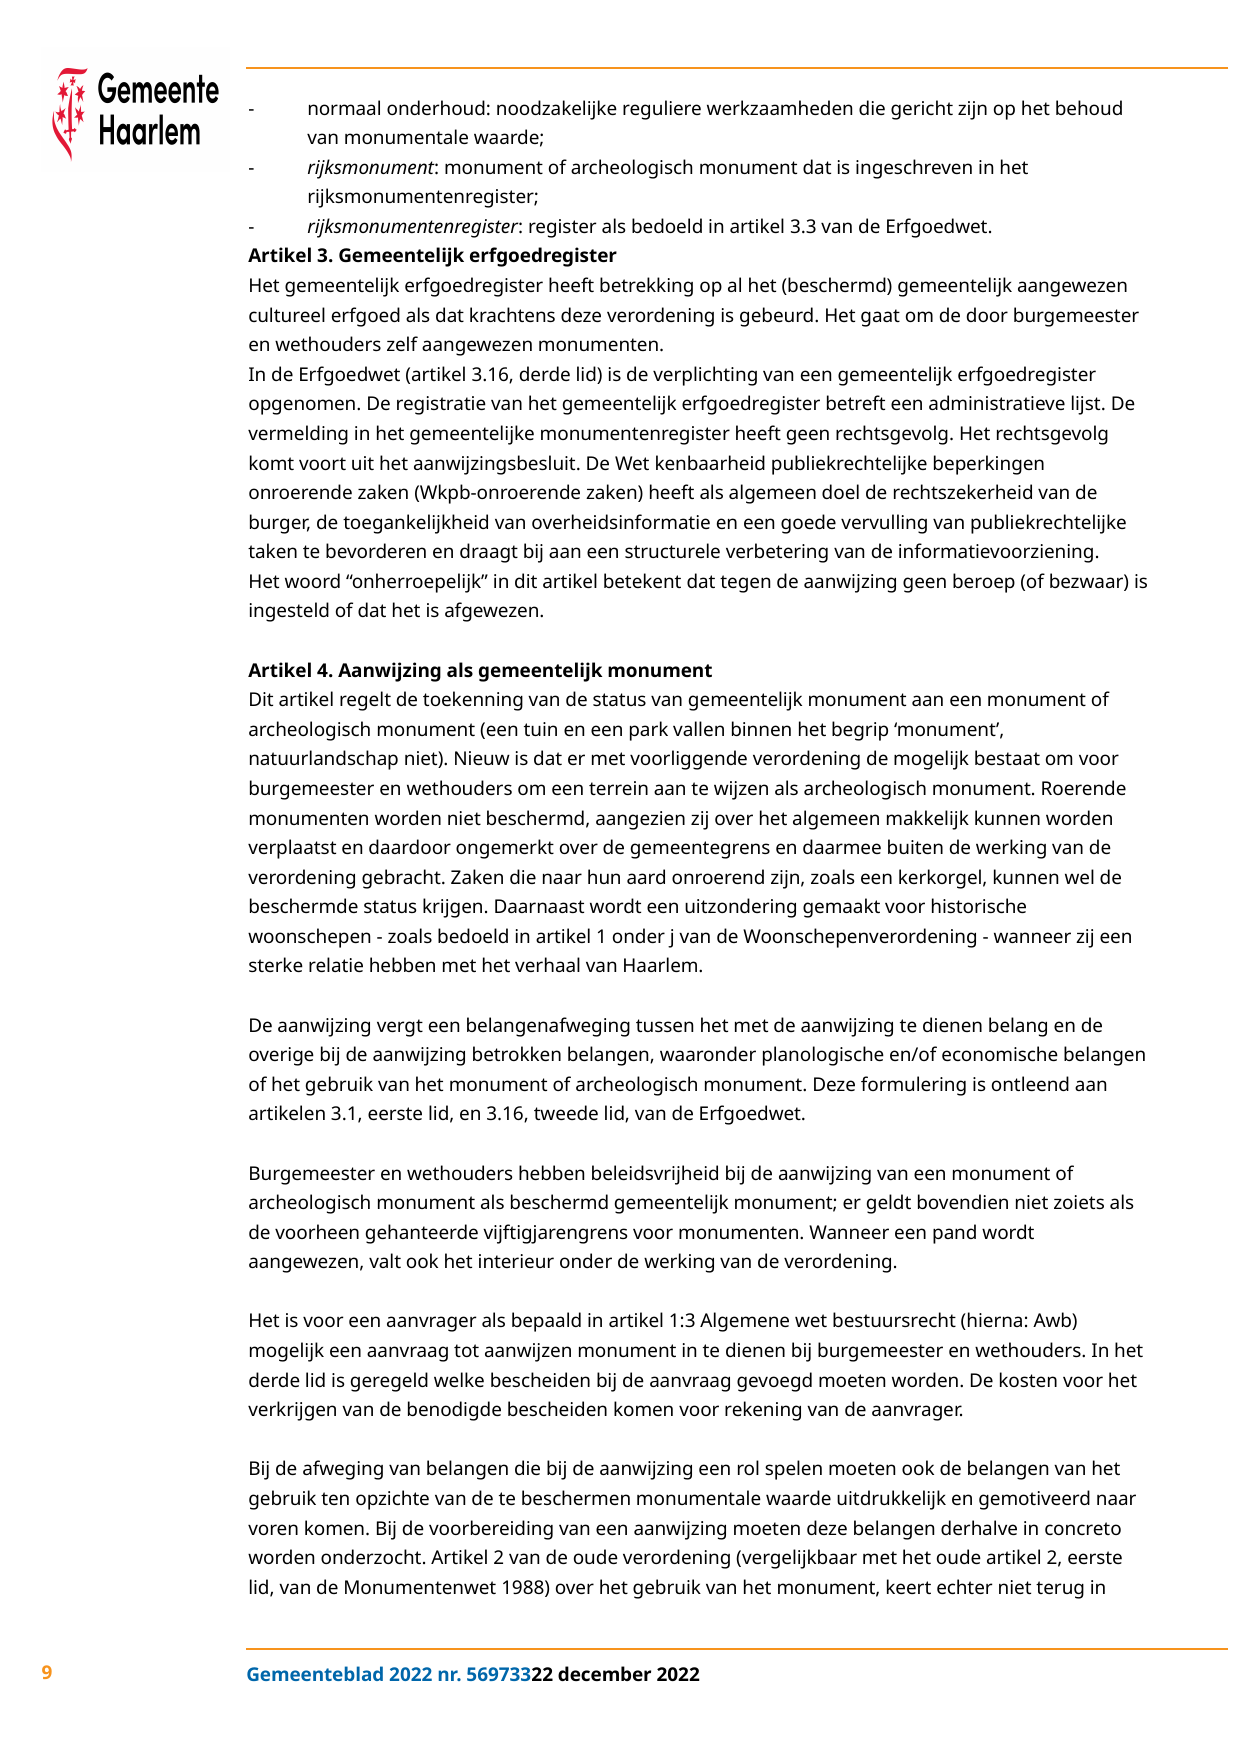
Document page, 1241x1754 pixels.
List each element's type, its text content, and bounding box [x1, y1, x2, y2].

picture [41, 47, 231, 172]
list rijksmonumentenregister: register als bedoeld in artikel 3.3 van de Erfgoedwet. [248, 213, 1152, 239]
text Burgemeester en wethouders hebben beleidsvrijheid bij de aanwijzing van een monument of archeologisch monument als beschermd gemeentelijk monument; er geldt bovendien niet zoiets als de voorheen gehanteerde vijftigjarengrens voor monumenten. Wanneer een pand wordt aangewezen, valt ook het interieur onder de werking van de verordening. [248, 1160, 1152, 1274]
text Artikel 3. Gemeentelijk erfgoedregister [248, 243, 1152, 268]
text Het is voor een aanvrager als bepaald in artikel 1:3 Algemene wet bestuursrecht (hierna: Awb) mogelijk een aanvraag tot aanwijzen monument in te dienen bij burgemeester en wethouders. In het derde lid is geregeld welke bescheiden bij de aanvraag gevoegd moeten worden. De kosten voor het verkrijgen van de benodigde bescheiden komen voor rekening van de aanvrager. [248, 1308, 1152, 1422]
text Het gemeentelijk erfgoedregister heeft betrekking op al het (beschermd) gemeentelijk aangewezen cultureel erfgoed als dat krachtens deze verordening is gebeurd. Het gaat om de door burgemeester en wethouders zelf aangewezen monumenten. [248, 272, 1152, 357]
text In de Erfgoedwet (artikel 3.16, derde lid) is de verplichting van een gemeentelijk erfgoedregister opgenomen. De registratie van het gemeentelijk erfgoedregister betreft een administratieve lijst. De vermelding in het gemeentelijke monumentenregister heeft geen rechtsgevolg. Het rechtsgevolg komt voort uit het aanwijzingsbesluit. De Wet kenbaarheid publiekrechtelijke beperkingen onroerende zaken (Wkpb-onroerende zaken) heeft als algemeen doel de rechtszekerheid van de burger, de toegankelijkheid van overheidsinformatie en een goede vervulling van publiekrechtelijke taken te bevorderen en draagt bij aan een structurele verbetering van de informatievoorziening. [248, 361, 1152, 564]
text Artikel 4. Aanwijzing als gemeentelijk monument [248, 657, 1152, 683]
text Dit artikel regelt de toekenning van de status van gemeentelijk monument aan een monument of archeologisch monument (een tuin en een park vallen binnen het begrip ‘monument’, natuurlandschap niet). Nieuw is dat er met voorliggende verordening de mogelijk bestaat om voor burgemeester en wethouders om een terrein aan te wijzen als archeologisch monument. Roerende monumenten worden niet beschermd, aangezien zij over het algemeen makkelijk kunnen worden verplaatst en daardoor ongemerkt over de gemeentegrens en daarmee buiten de werking van de verordening gebracht. Zaken die naar hun aard onroerend zijn, zoals een kerkorgel, kunnen wel de beschermde status krijgen. Daarnaast wordt een uitzondering gemaakt voor historische woonschepen - zoals bedoeld in artikel 1 onder j van de Woonschepenverordening - wanneer zij een sterke relatie hebben met het verhaal van Haarlem. [248, 686, 1152, 978]
text De aanwijzing vergt een belangenafweging tussen het met de aanwijzing te dienen belang en de overige bij de aanwijzing betrokken belangen, waaronder planologische en/of economische belangen of het gebruik van het monument of archeologisch monument. Deze formulering is ontleend aan artikelen 3.1, eerste lid, en 3.16, tweede lid, van de Erfgoedwet. [248, 1012, 1152, 1126]
list rijksmonument: monument of archeologisch monument dat is ingeschreven in het rijksmonumentenregister; [248, 154, 1152, 209]
text Bij de afweging van belangen die bij de aanwijzing een rol spelen moeten ook de belangen van het gebruik ten opzichte van de te beschermen monumentale waarde uitdrukkelijk en gemotiveerd naar voren komen. Bij de voorbereiding van een aanwijzing moeten deze belangen derhalve in concreto worden onderzocht. Artikel 2 van de oude verordening (vergelijkbaar met het oude artikel 2, eerste lid, van de Monumentenwet 1988) over het gebruik van het monument, keert echter niet terug in [248, 1456, 1152, 1600]
text Het woord “onherroepelijk” in dit artikel betekent dat tegen de aanwijzing geen beroep (of bezwaar) is ingesteld of dat het is afgewezen. [248, 568, 1152, 623]
list normaal onderhoud: noodzakelijke reguliere werkzaamheden die gericht zijn op het behoud van monumentale waarde; [248, 95, 1152, 150]
